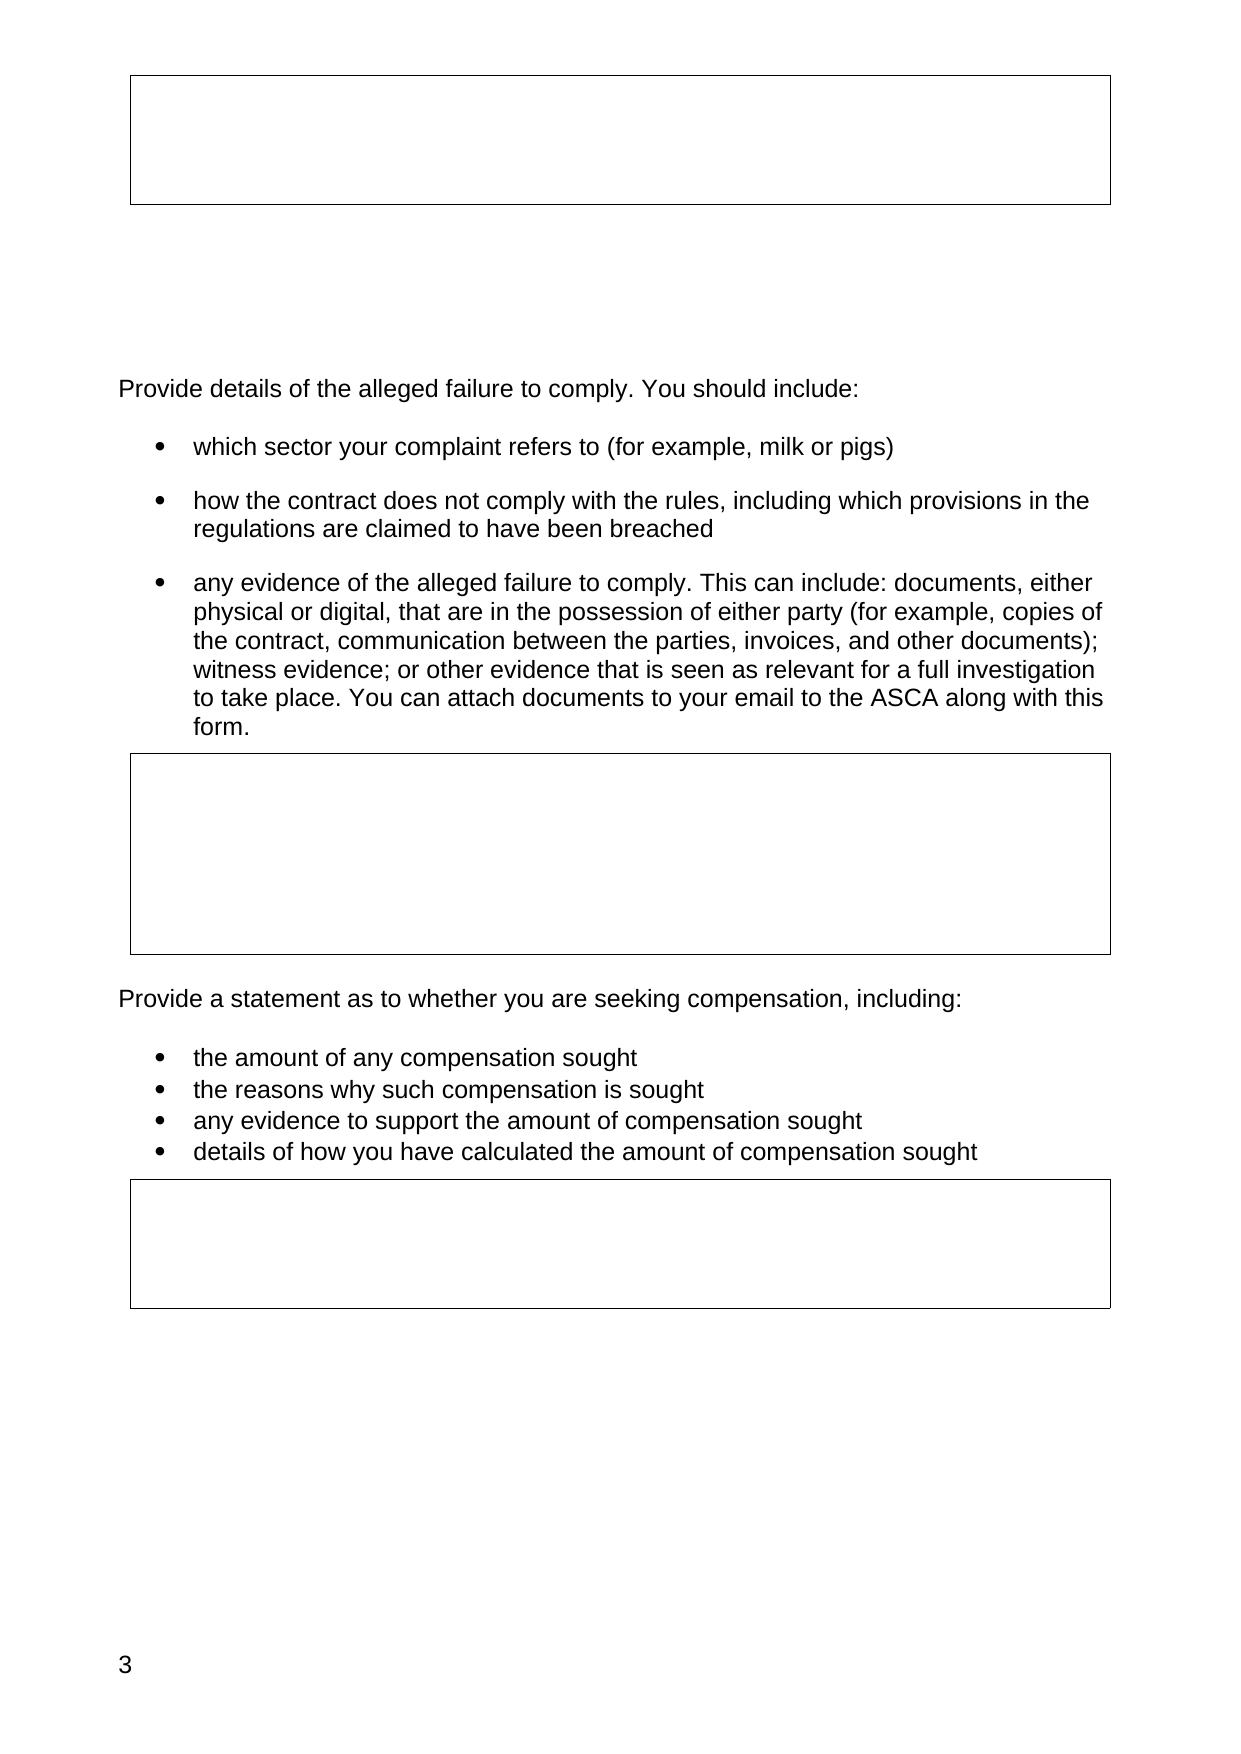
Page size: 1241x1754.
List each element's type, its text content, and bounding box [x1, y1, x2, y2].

list the amount of any compensation sought [156, 1042, 1122, 1073]
text Provide a statement as to whether you are seeking compensation, including: [118, 984, 1122, 1013]
list any evidence to support the amount of compensation sought [156, 1104, 1122, 1136]
list details of how you have calculated the amount of compensation sought [156, 1136, 1122, 1167]
list the reasons why such compensation is sought [156, 1073, 1122, 1104]
subtitle how the contract does not comply with the rules, including which provisions in the regulations are claimed to have been breached [156, 486, 1122, 543]
list which sector your complaint refers to (for example, milk or pigs) [156, 432, 1122, 461]
subtitle any evidence of the alleged failure to comply. This can include: documents, either physical or digital, that are in the possession of either party (for example, copies of the contract, communication between the parties, invoices, and other documents); witness evidence; or other evidence that is seen as relevant for a full investigation to take place. You can attach documents to your email to the ASCA along with this form. [156, 568, 1122, 741]
subtitle Provide details of the alleged failure to comply. You should include: [118, 259, 1122, 432]
